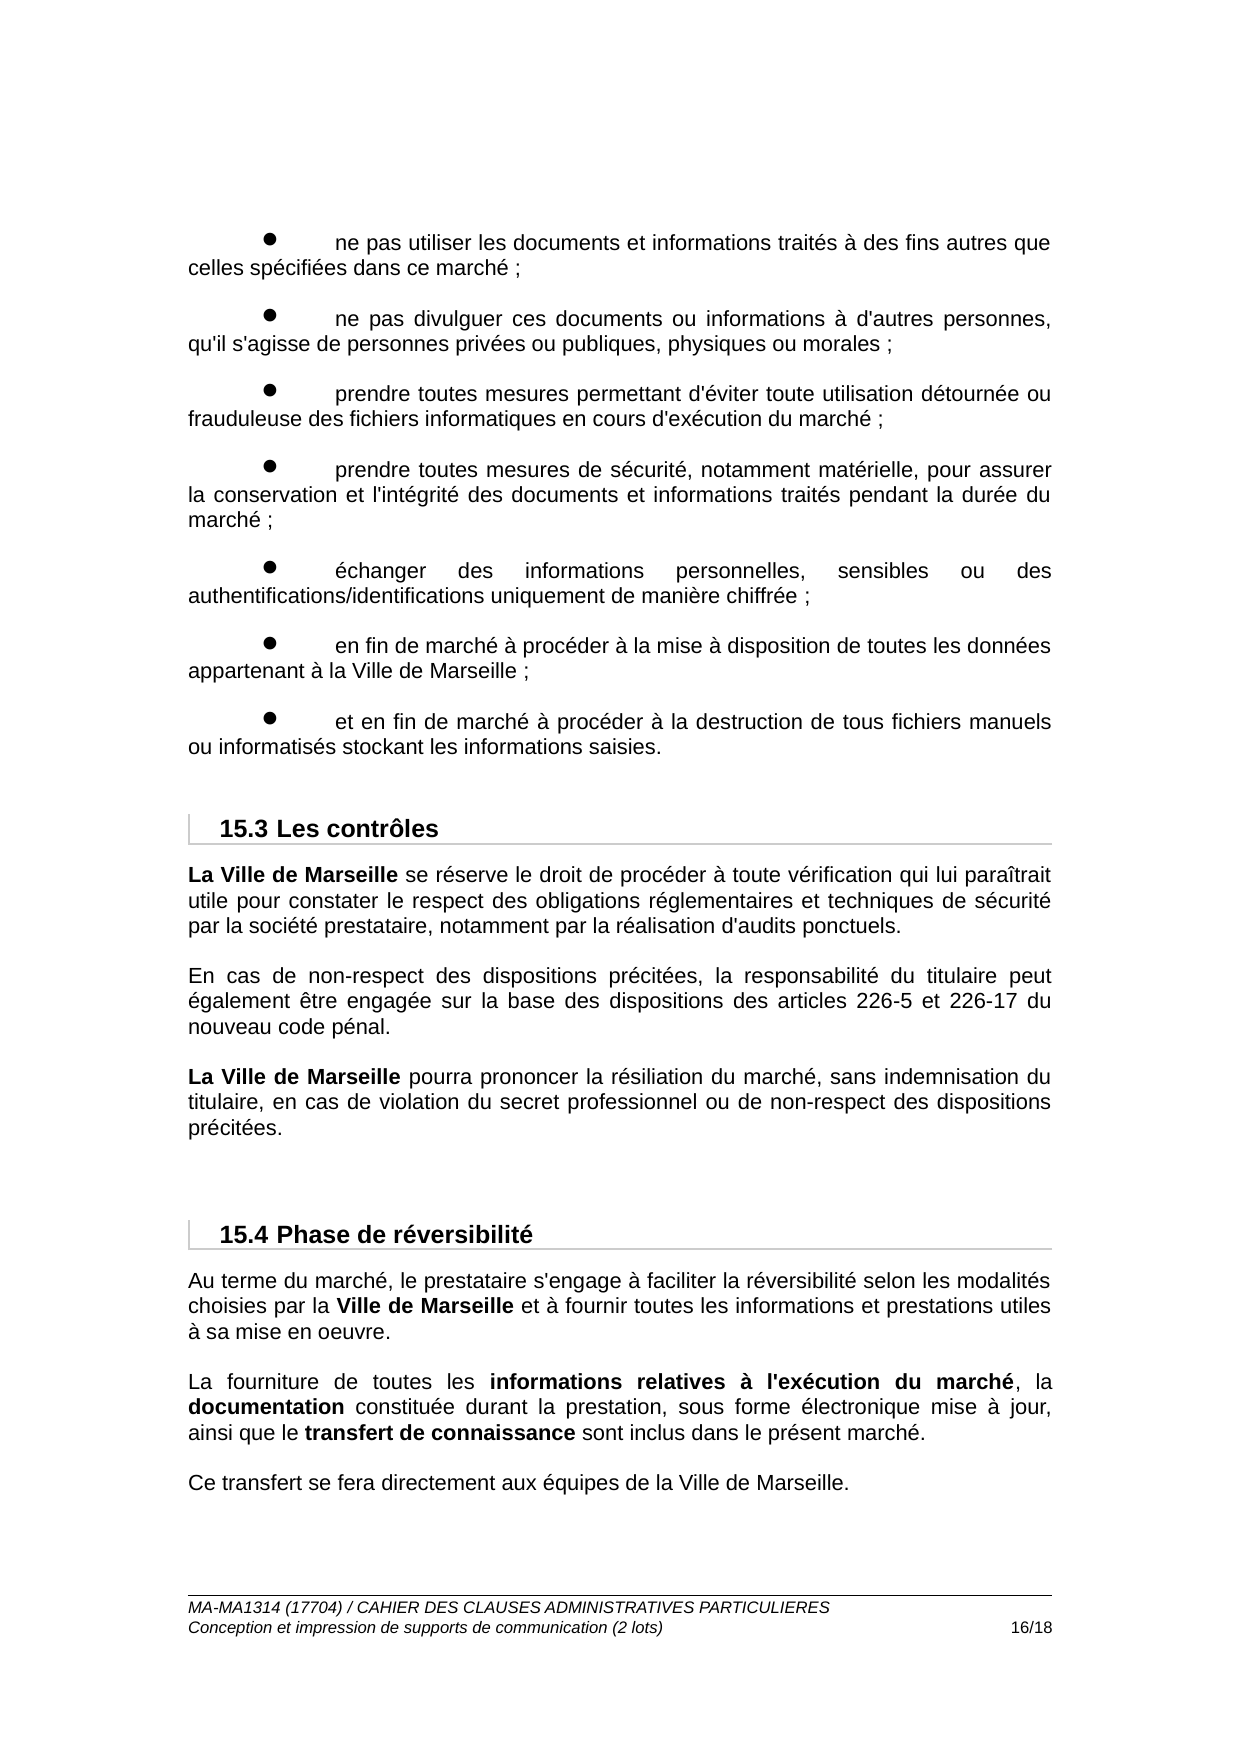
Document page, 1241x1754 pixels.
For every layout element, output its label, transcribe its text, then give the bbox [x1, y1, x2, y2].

list prendre toutes mesures de sécurité, notamment matérielle, pour assurer la conservation et l'intégrité des documents et informations traités pendant la durée du marché ; [188, 457, 1052, 532]
subtitle Phase de réversibilité [188, 1219, 1052, 1248]
text En cas de non-respect des dispositions précitées, la responsabilité du titulaire peut également être engagée sur la base des dispositions des articles 226-5 et 226-17 du nouveau code pénal. [188, 963, 1052, 1039]
text Ce transfert se fera directement aux équipes de la Ville de Marseille. [188, 1470, 1052, 1495]
list en fin de marché à procéder à la mise à disposition de toutes les données appartenant à la Ville de Marseille ; [188, 633, 1052, 683]
list ne pas utiliser les documents et informations traités à des fins autres que celles spécifiées dans ce marché ; [188, 230, 1052, 280]
text La fourniture de toutes les informations relatives à l'exécution du marché, la documentation constituée durant la prestation, sous forme électronique mise à jour, ainsi que le transfert de connaissance sont inclus dans le présent marché. [188, 1369, 1052, 1444]
list prendre toutes mesures permettant d'éviter toute utilisation détournée ou frauduleuse des fichiers informatiques en cours d'exécution du marché ; [188, 381, 1052, 431]
subtitle Les contrôles [190, 814, 1052, 843]
list échanger des informations personnelles, sensibles ou des authentifications/identifications uniquement de manière chiffrée ; [188, 557, 1052, 608]
text La Ville de Marseille pourra prononcer la résiliation du marché, sans indemnisation du titulaire, en cas de violation du secret professionnel ou de non-respect des dispositions précitées. [188, 1064, 1052, 1140]
list ne pas divulguer ces documents ou informations à d'autres personnes, qu'il s'agisse de personnes privées ou publiques, physiques ou morales ; [188, 305, 1052, 356]
list et en fin de marché à procéder à la destruction de tous fichiers manuels ou informatisés stockant les informations saisies. [188, 709, 1052, 759]
text Au terme du marché, le prestataire s'engage à faciliter la réversibilité selon les modalités choisies par la Ville de Marseille et à fournir toutes les informations et prestations utiles à sa mise en oeuvre. [188, 1268, 1052, 1344]
text La Ville de Marseille se réserve le droit de procéder à toute vérification qui lui paraîtrait utile pour constater le respect des obligations réglementaires et techniques de sécurité par la société prestataire, notamment par la réalisation d'audits ponctuels. [188, 862, 1052, 938]
